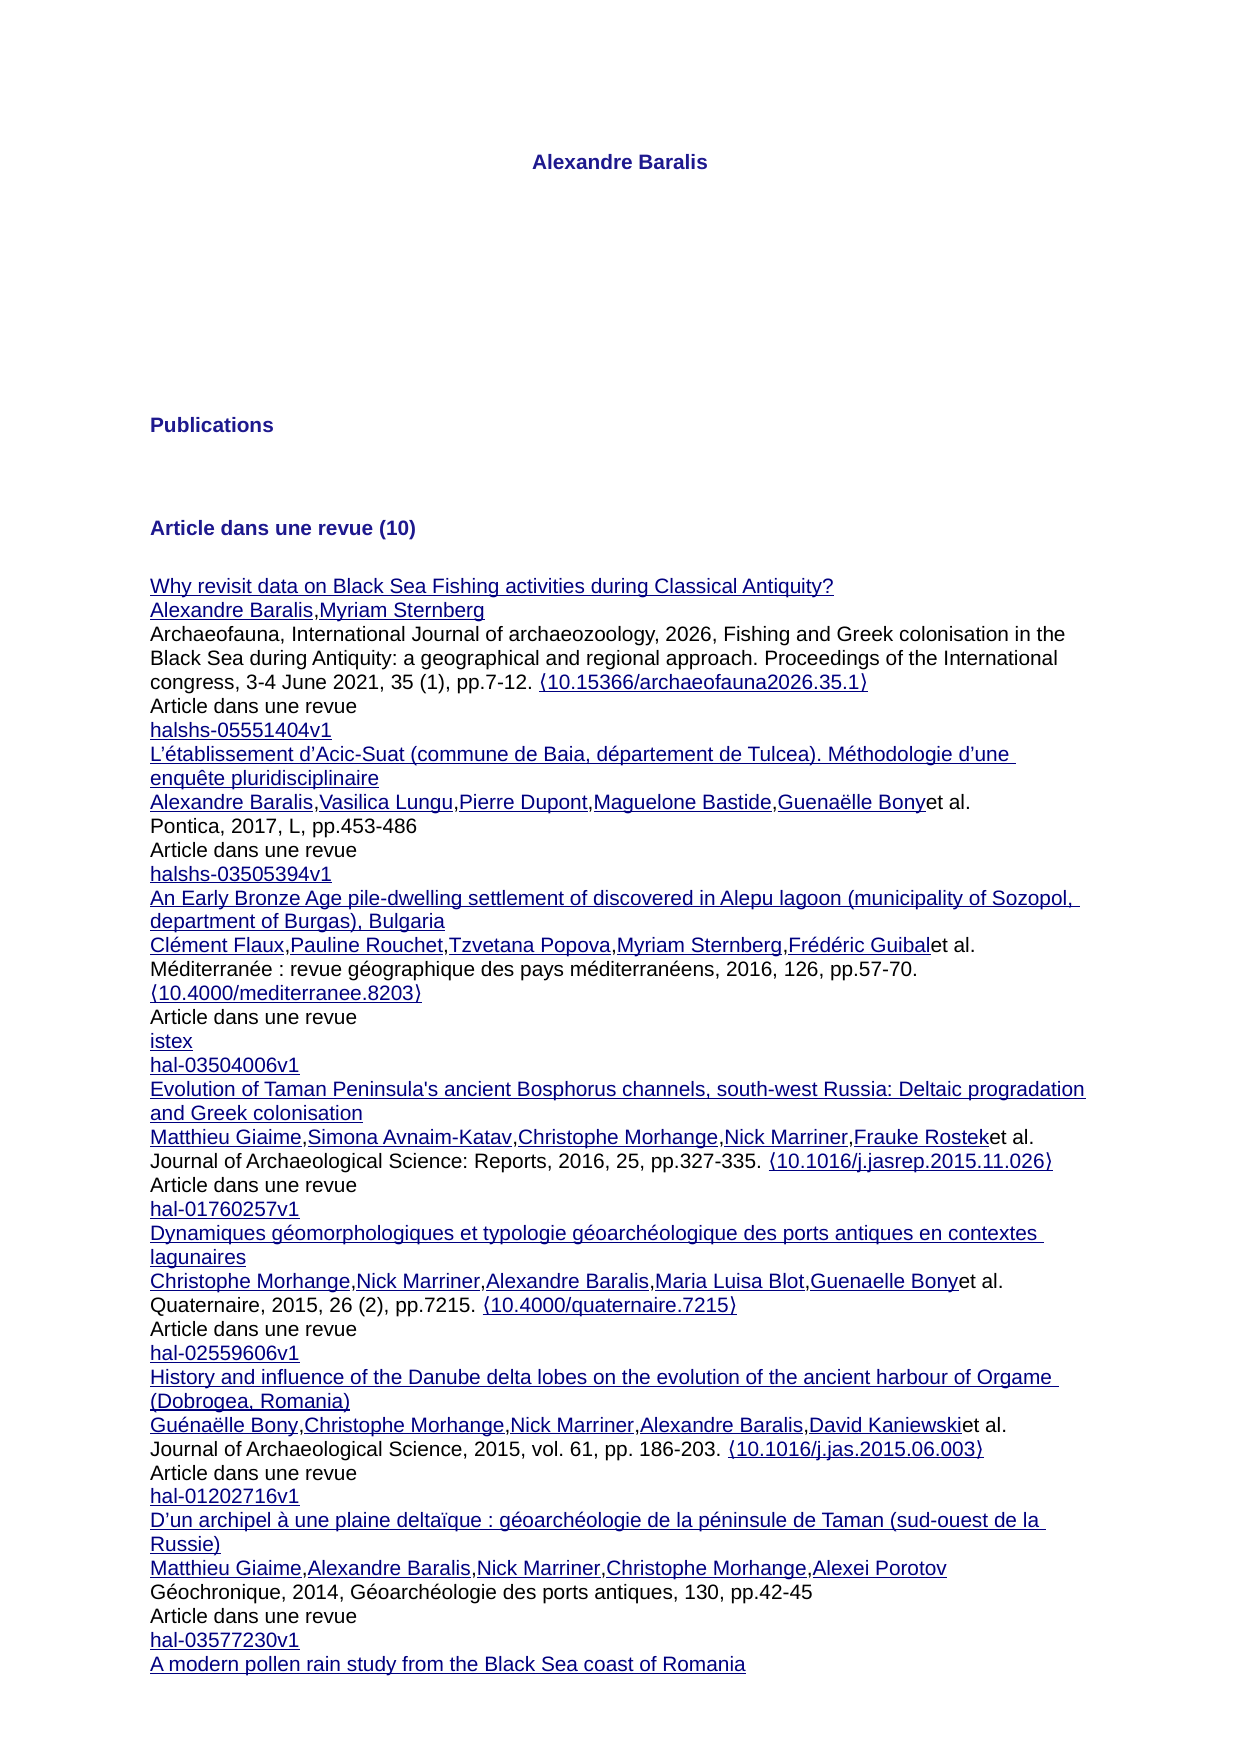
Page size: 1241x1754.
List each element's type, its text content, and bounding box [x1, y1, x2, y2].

table_cell D’un archipel à une plaine deltaïque : géoarchéologie de la péninsule de Taman (sud-ouest de la Russie) Matthieu Giaime,Alexandre Baralis,Nick Marriner,Christophe Morhange,Alexei Porotov Géochronique, 2014, Géoarchéologie des ports antiques, 130, pp.42-45 Article dans une revue hal-03577230v1 [150, 1508, 1090, 1652]
table_cell A modern pollen rain study from the Black Sea coast of Romania [150, 1652, 1090, 1676]
table_cell Evolution of Taman Peninsula's ancient Bosphorus channels, south-west Russia: Deltaic progradation and Greek colonisation Matthieu Giaime,Simona Avnaim-Katav,Christophe Morhange,Nick Marriner,Frauke Rosteket al. Journal of Archaeological Science: Reports, 2016, 25, pp.327-335. ⟨10.1016/j.jasrep.2015.11.026⟩ Article dans une revue hal-01760257v1 [150, 1077, 1090, 1221]
subtitle Article dans une revue (10) [150, 516, 1090, 539]
table_cell L’établissement d’Acic-Suat (commune de Baia, département de Tulcea). Méthodologie d’une enquête pluridisciplinaire Alexandre Baralis,Vasilica Lungu,Pierre Dupont,Maguelone Bastide,Guenaëlle Bonyet al. Pontica, 2017, L, pp.453-486 Article dans une revue halshs-03505394v1 [150, 742, 1090, 885]
table_cell History and influence of the Danube delta lobes on the evolution of the ancient harbour of Orgame (Dobrogea, Romania) Guénaëlle Bony,Christophe Morhange,Nick Marriner,Alexandre Baralis,David Kaniewskiet al. Journal of Archaeological Science, 2015, vol. 61, pp. 186-203. ⟨10.1016/j.jas.2015.06.003⟩ Article dans une revue hal-01202716v1 [150, 1365, 1090, 1508]
subtitle Publications [150, 412, 1090, 436]
table_cell Dynamiques géomorphologiques et typologie géoarchéologique des ports antiques en contextes lagunaires Christophe Morhange,Nick Marriner,Alexandre Baralis,Maria Luisa Blot,Guenaelle Bonyet al. Quaternaire, 2015, 26 (2), pp.7215. ⟨10.4000/quaternaire.7215⟩ Article dans une revue hal-02559606v1 [150, 1221, 1090, 1364]
subtitle Alexandre Baralis [150, 150, 1090, 174]
table_cell An Early Bronze Age pile-dwelling settlement of discovered in Alepu lagoon (municipality of Sozopol, department of Burgas), Bulgaria Clément Flaux,Pauline Rouchet,Tzvetana Popova,Myriam Sternberg,Frédéric Guibalet al. Méditerranée : revue géographique des pays méditerranéens, 2016, 126, pp.57-70. ⟨10.4000/mediterranee.8203⟩ Article dans une revue istex hal-03504006v1 [150, 885, 1090, 1077]
table_header Why revisit data on Black Sea Fishing activities during Classical Antiquity? Alexandre Baralis,Myriam Sternberg Archaeofauna, International Journal of archaeozoology, 2026, Fishing and Greek colonisation in the Black Sea during Antiquity: a geographical and regional approach. Proceedings of the International congress, 3-4 June 2021, 35 (1), pp.7-12. ⟨10.15366/archaeofauna2026.35.1⟩ Article dans une revue halshs-05551404v1 [150, 574, 1090, 742]
